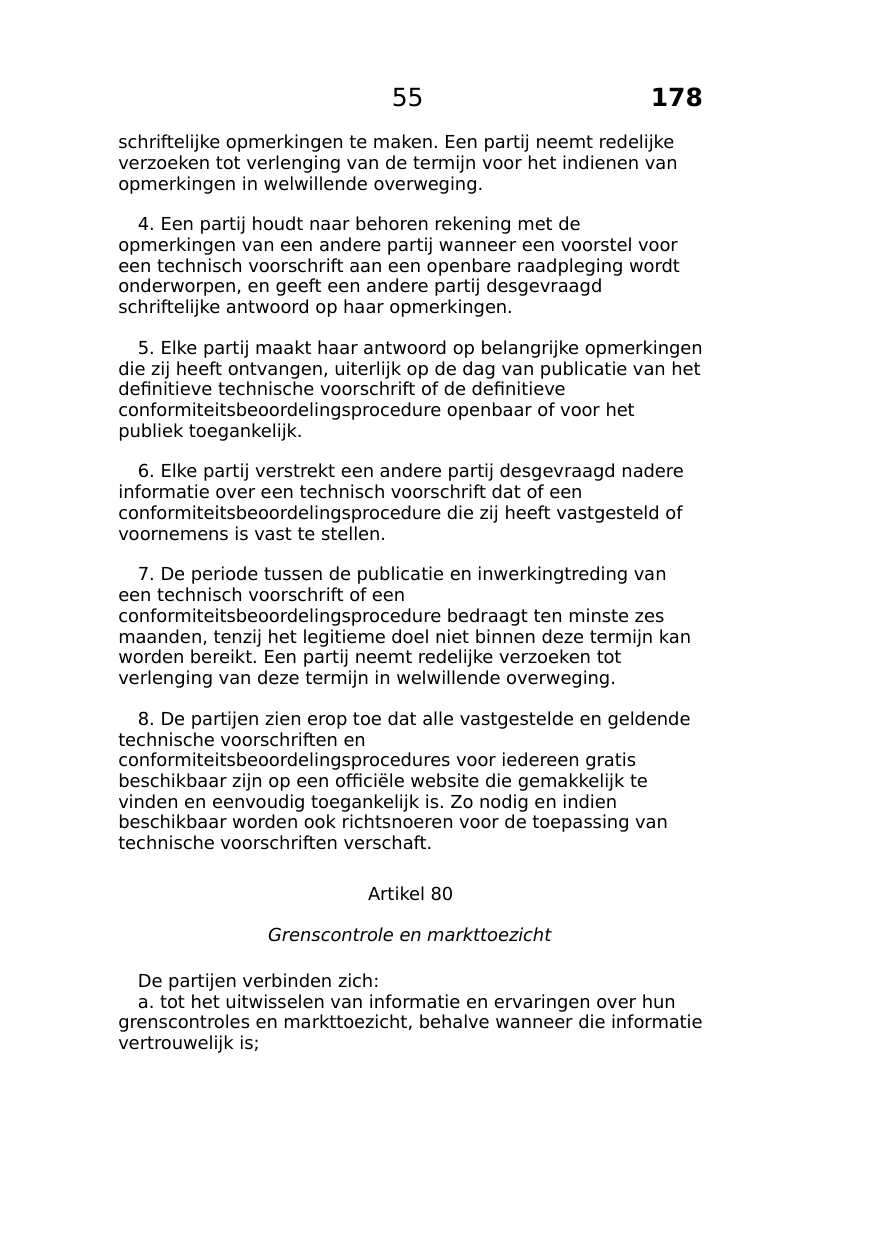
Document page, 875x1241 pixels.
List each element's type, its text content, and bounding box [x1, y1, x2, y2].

text 7. De periode tussen de publicatie en inwerkingtreding van een technisch voorschrift of een conformiteitsbeoordelingsprocedure bedraagt ten minste zes maanden, tenzij het legitieme doel niet binnen deze termijn kan worden bereikt. Een partij neemt redelijke verzoeken tot verlenging van deze termijn in welwillende overweging. [118, 564, 703, 689]
text schriftelijke opmerkingen te maken. Een partij neemt redelijke verzoeken tot verlenging van de termijn voor het indienen van opmerkingen in welwillende overweging. [118, 132, 703, 194]
text 6. Elke partij verstrekt een andere partij desgevraagd nadere informatie over een technisch voorschrift dat of een conformiteitsbeoordelingsprocedure die zij heeft vastgesteld of voornemens is vast te stellen. [118, 461, 703, 544]
text 4. Een partij houdt naar behoren rekening met de opmerkingen van een andere partij wanneer een voorstel voor een technisch voorschrift aan een openbare raadpleging wordt onderworpen, en geeft een andere partij desgevraagd schriftelijke antwoord op haar opmerkingen. [118, 214, 703, 318]
text 5. Elke partij maakt haar antwoord op belangrijke opmerkingen die zij heeft ontvangen, uiterlijk op de dag van publicatie van het definitieve technische voorschrift of de definitieve conformiteitsbeoordelingsprocedure openbaar of voor het publiek toegankelijk. [118, 338, 703, 441]
text 8. De partijen zien erop toe dat alle vastgestelde en geldende technische voorschriften en conformiteitsbeoordelingsprocedures voor iedereen gratis beschikbaar zijn op een officiële website die gemakkelijk te vinden en eenvoudig toegankelijk is. Zo nodig en indien beschikbaar worden ook richtsnoeren voor de toepassing van technische voorschriften verschaft. [118, 709, 703, 854]
subtitle Artikel 80 Grenscontrole en markttoezicht [118, 884, 703, 946]
text a. tot het uitwisselen van informatie en ervaringen over hun grenscontroles en markttoezicht, behalve wanneer die informatie vertrouwelijk is; [118, 992, 703, 1054]
text De partijen verbinden zich: [118, 971, 703, 992]
